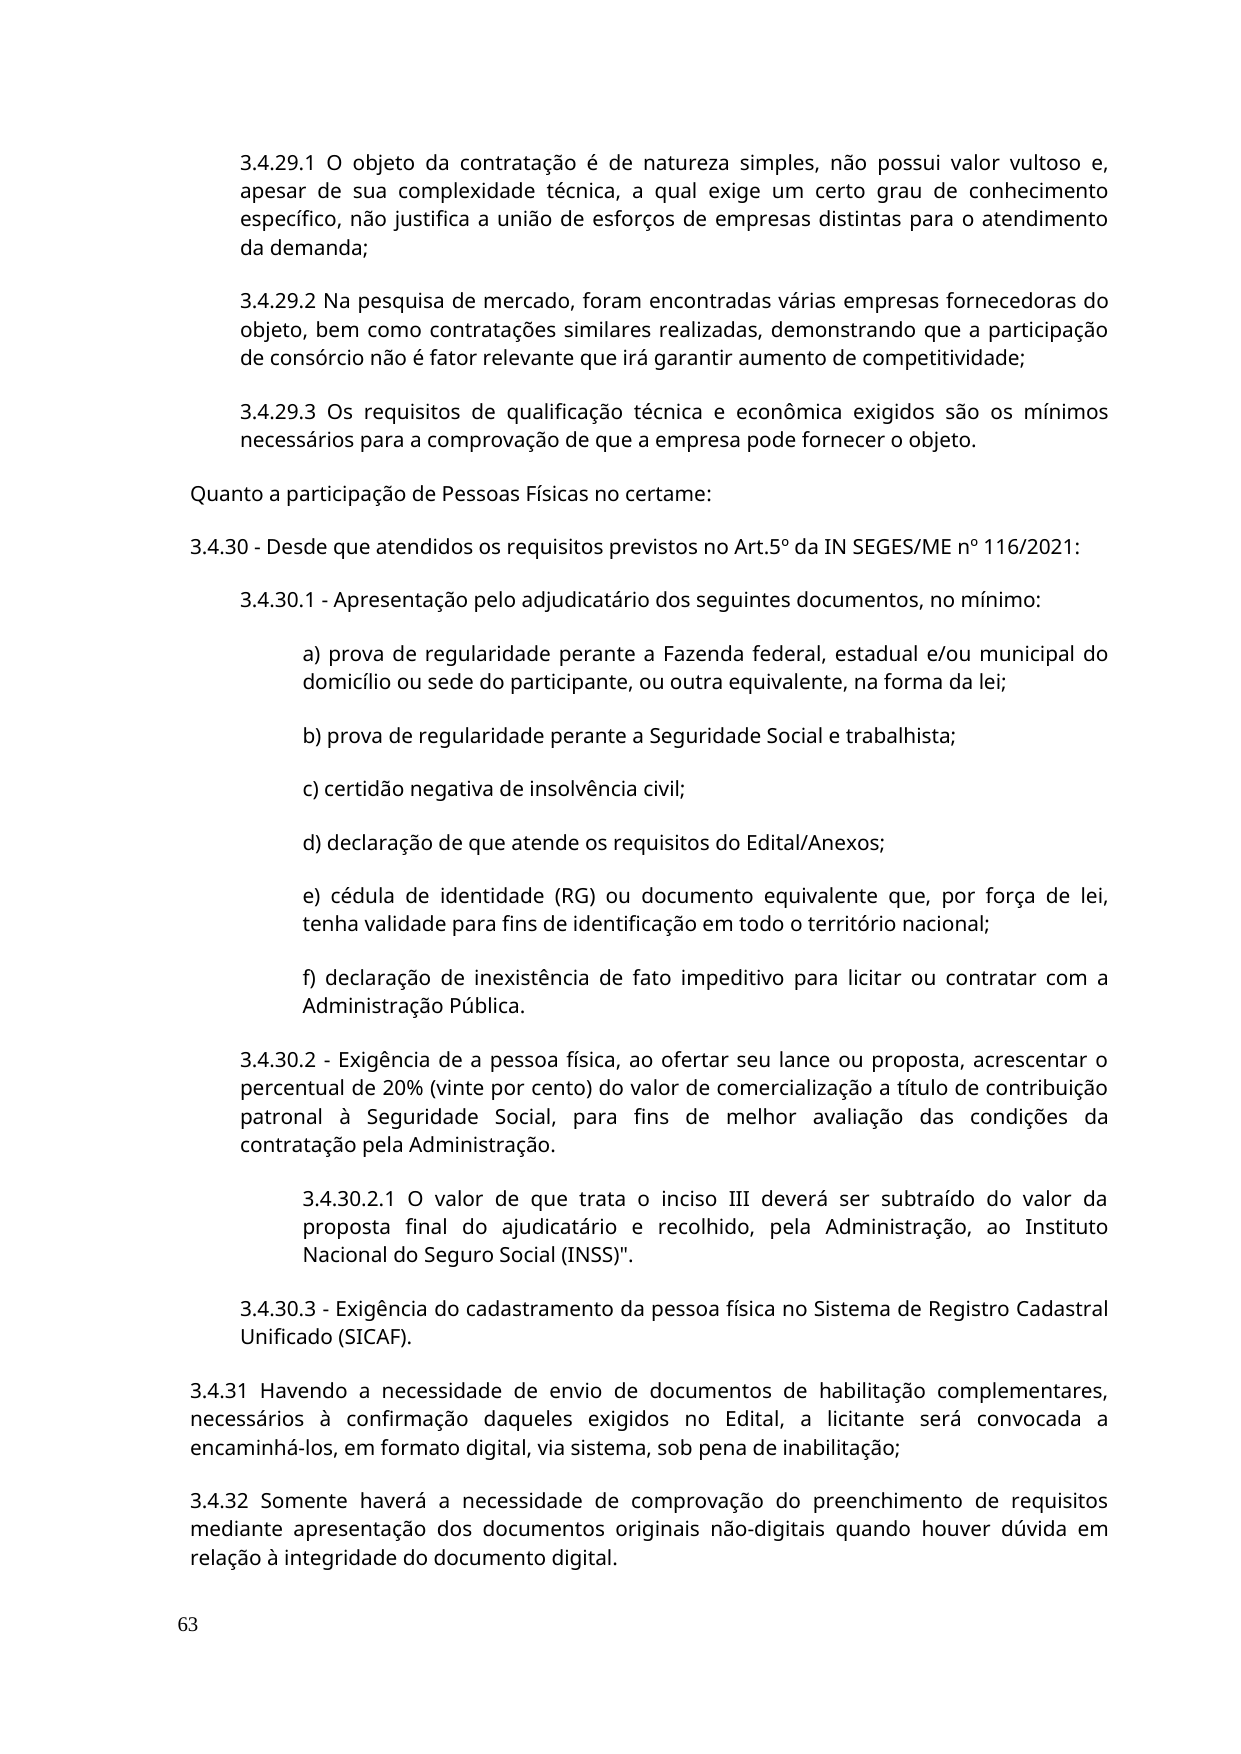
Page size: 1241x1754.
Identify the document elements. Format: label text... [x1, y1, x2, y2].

text Quanto a participação de Pessoas Físicas no certame: [190, 479, 1109, 507]
text 3.4.30.2.1 O valor de que trata o inciso III deverá ser subtraído do valor da proposta final do ajudicatário e recolhido, pela Administração, ao Instituto Nacional do Seguro Social (INSS)". [302, 1184, 1109, 1269]
text 3.4.29.1 O objeto da contratação é de natureza simples, não possui valor vultoso e, apesar de sua complexidade técnica, a qual exige um certo grau de conhecimento específico, não justifica a união de esforços de empresas distintas para o atendimento da demanda; [240, 148, 1109, 261]
text d) declaração de que atende os requisitos do Edital/Anexos; [302, 828, 1109, 856]
text 3.4.32 Somente haverá a necessidade de comprovação do preenchimento de requisitos mediante apresentação dos documentos originais não-digitais quando houver dúvida em relação à integridade do documento digital. [190, 1486, 1109, 1571]
text b) prova de regularidade perante a Seguridade Social e trabalhista; [302, 721, 1109, 749]
text c) certidão negativa de insolvência civil; [302, 774, 1109, 803]
text 3.4.30 - Desde que atendidos os requisitos previstos no Art.5º da IN SEGES/ME nº 116/2021: [190, 532, 1109, 561]
text e) cédula de identidade (RG) ou documento equivalente que, por força de lei, tenha validade para fins de identificação em todo o território nacional; [302, 881, 1109, 938]
text 3.4.30.1 - Apresentação pelo adjudicatário dos seguintes documentos, no mínimo: [240, 586, 1109, 614]
text a) prova de regularidade perante a Fazenda federal, estadual e/ou municipal do domicílio ou sede do participante, ou outra equivalente, na forma da lei; [302, 639, 1109, 696]
text 3.4.30.3 - Exigência do cadastramento da pessoa física no Sistema de Registro Cadastral Unificado (SICAF). [240, 1294, 1109, 1351]
text 3.4.30.2 - Exigência de a pessoa física, ao ofertar seu lance ou proposta, acrescentar o percentual de 20% (vinte por cento) do valor de comercialização a título de contribuição patronal à Seguridade Social, para fins de melhor avaliação das condições da contratação pela Administração. [240, 1045, 1109, 1159]
text 3.4.29.2 Na pesquisa de mercado, foram encontradas várias empresas fornecedoras do objeto, bem como contratações similares realizadas, demonstrando que a participação de consórcio não é fator relevante que irá garantir aumento de competitividade; [240, 286, 1109, 372]
text f) declaração de inexistência de fato impeditivo para licitar ou contratar com a Administração Pública. [302, 963, 1109, 1020]
text 3.4.31 Havendo a necessidade de envio de documentos de habilitação complementares, necessários à confirmação daqueles exigidos no Edital, a licitante será convocada a encaminhá-los, em formato digital, via sistema, sob pena de inabilitação; [190, 1376, 1109, 1461]
text 3.4.29.3 Os requisitos de qualificação técnica e econômica exigidos são os mínimos necessários para a comprovação de que a empresa pode fornecer o objeto. [240, 397, 1109, 454]
